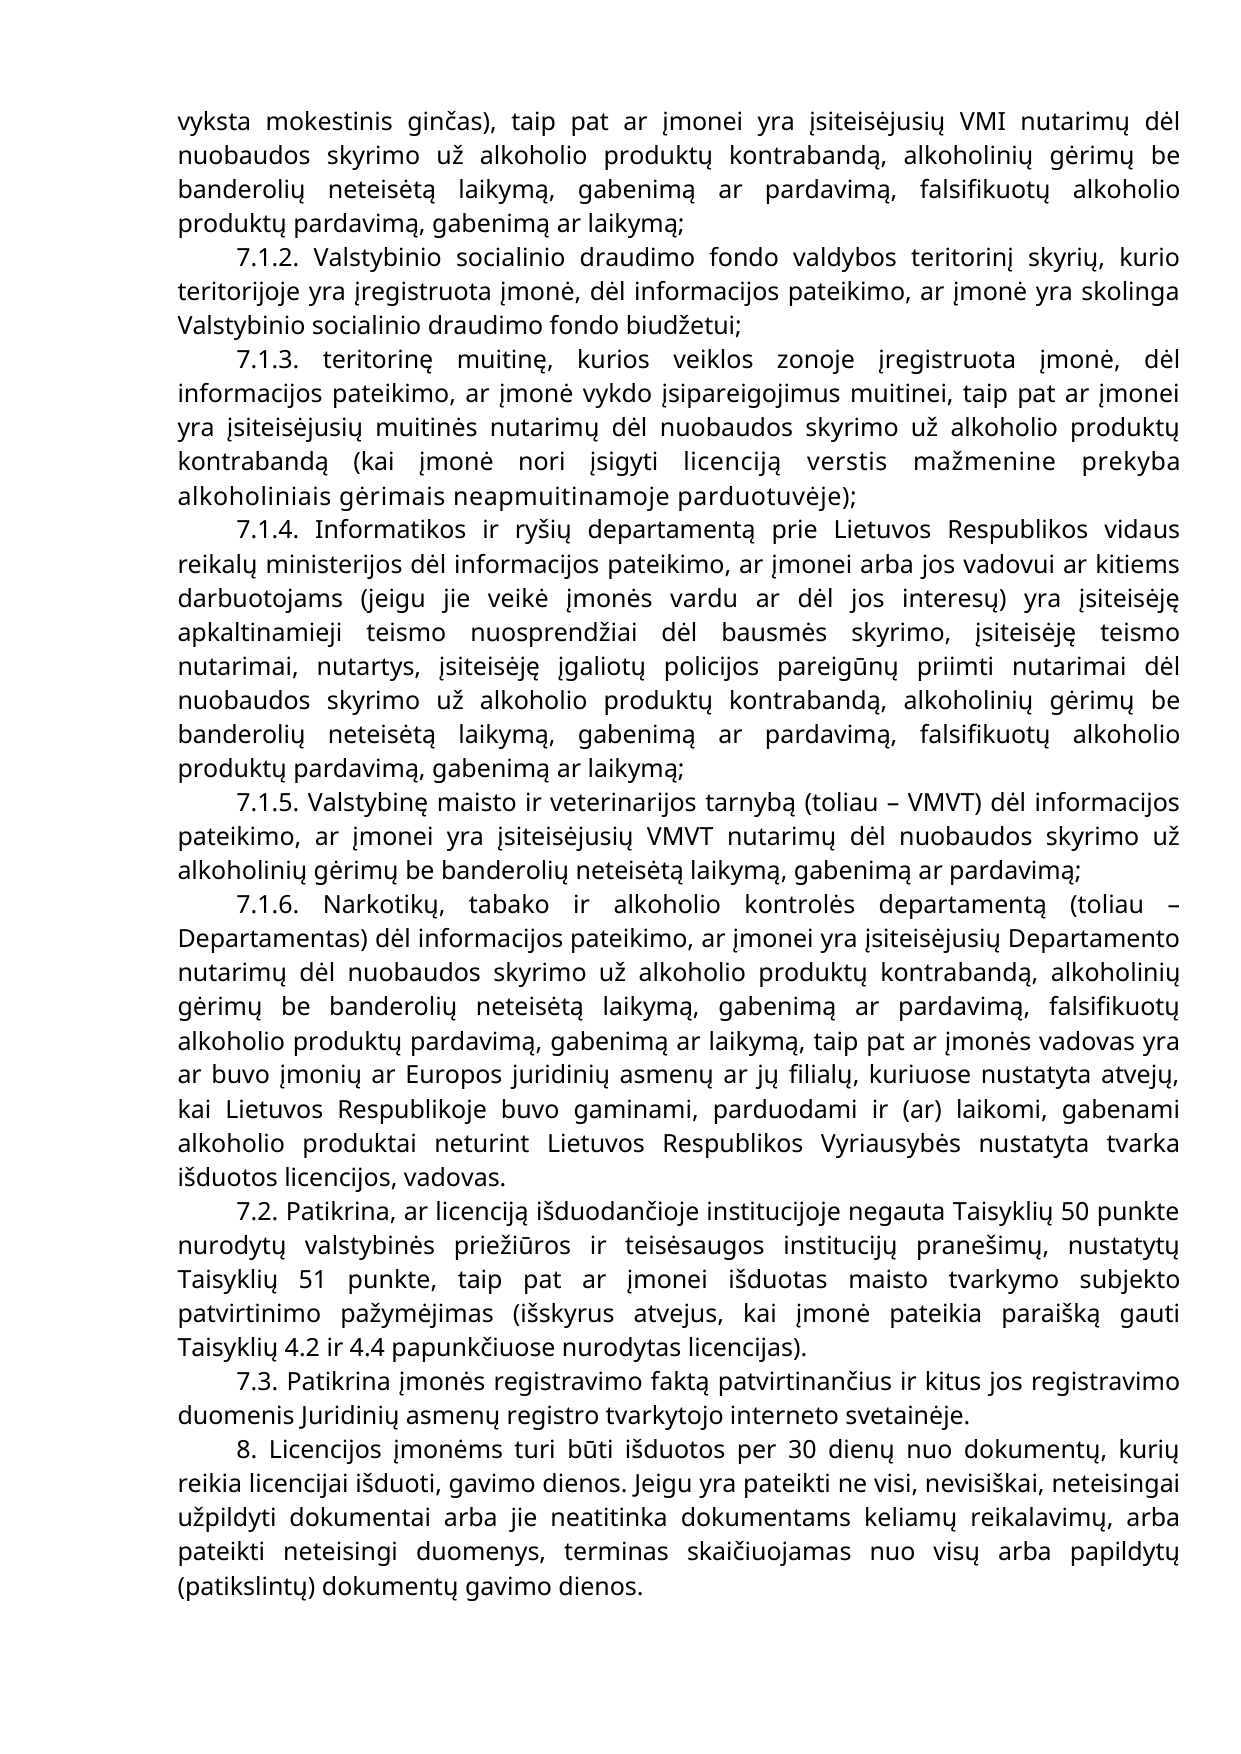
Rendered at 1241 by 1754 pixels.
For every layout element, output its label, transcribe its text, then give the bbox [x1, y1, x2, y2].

text 7.2. Patikrina, ar licenciją išduodančioje institucijoje negauta Taisyklių 50 punkte nurodytų valstybinės priežiūros ir teisėsaugos institucijų pranešimų, nustatytų Taisyklių 51 punkte, taip pat ar įmonei išduotas maisto tvarkymo subjekto patvirtinimo pažymėjimas (išskyrus atvejus, kai įmonė pateikia paraišką gauti Taisyklių 4.2 ir 4.4 papunkčiuose nurodytas licencijas). [177, 1193, 1181, 1364]
text 7.1.4. Informatikos ir ryšių departamentą prie Lietuvos Respublikos vidaus reikalų ministerijos dėl informacijos pateikimo, ar įmonei arba jos vadovui ar kitiems darbuotojams (jeigu jie veikė įmonės vardu ar dėl jos interesų) yra įsiteisėję apkaltinamieji teismo nuosprendžiai dėl bausmės skyrimo, įsiteisėję teismo nutarimai, nutartys, įsiteisėję įgaliotų policijos pareigūnų priimti nutarimai dėl nuobaudos skyrimo už alkoholio produktų kontrabandą, alkoholinių gėrimų be banderolių neteisėtą laikymą, gabenimą ar pardavimą, falsifikuotų alkoholio produktų pardavimą, gabenimą ar laikymą; [177, 512, 1181, 785]
text 7.1.2. Valstybinio socialinio draudimo fondo valdybos teritorinį skyrių, kurio teritorijoje yra įregistruota įmonė, dėl informacijos pateikimo, ar įmonė yra skolinga Valstybinio socialinio draudimo fondo biudžetui; [177, 240, 1181, 342]
text 7.1.5. Valstybinę maisto ir veterinarijos tarnybą (toliau – VMVT) dėl informacijos pateikimo, ar įmonei yra įsiteisėjusių VMVT nutarimų dėl nuobaudos skyrimo už alkoholinių gėrimų be banderolių neteisėtą laikymą, gabenimą ar pardavimą; [177, 785, 1181, 887]
text vyksta mokestinis ginčas), taip pat ar įmonei yra įsiteisėjusių VMI nutarimų dėl nuobaudos skyrimo už alkoholio produktų kontrabandą, alkoholinių gėrimų be banderolių neteisėtą laikymą, gabenimą ar pardavimą, falsifikuotų alkoholio produktų pardavimą, gabenimą ar laikymą; [177, 103, 1181, 240]
text 7.1.3. teritorinę muitinę, kurios veiklos zonoje įregistruota įmonė, dėl informacijos pateikimo, ar įmonė vykdo įsipareigojimus muitinei, taip pat ar įmonei yra įsiteisėjusių muitinės nutarimų dėl nuobaudos skyrimo už alkoholio produktų kontrabandą (kai įmonė nori įsigyti licenciją verstis mažmenine prekyba alkoholiniais gėrimais neapmuitinamoje parduotuvėje); [177, 342, 1181, 512]
text 7.3. Patikrina įmonės registravimo faktą patvirtinančius ir kitus jos registravimo duomenis Juridinių asmenų registro tvarkytojo interneto svetainėje. [177, 1364, 1181, 1432]
text 8. Licencijos įmonėms turi būti išduotos per 30 dienų nuo dokumentų, kurių reikia licencijai išduoti, gavimo dienos. Jeigu yra pateikti ne visi, nevisiškai, neteisingai užpildyti dokumentai arba jie neatitinka dokumentams keliamų reikalavimų, arba pateikti neteisingi duomenys, terminas skaičiuojamas nuo visų arba papildytų (patikslintų) dokumentų gavimo dienos. [177, 1432, 1181, 1602]
text 7.1.6. Narkotikų, tabako ir alkoholio kontrolės departamentą (toliau – Departamentas) dėl informacijos pateikimo, ar įmonei yra įsiteisėjusių Departamento nutarimų dėl nuobaudos skyrimo už alkoholio produktų kontrabandą, alkoholinių gėrimų be banderolių neteisėtą laikymą, gabenimą ar pardavimą, falsifikuotų alkoholio produktų pardavimą, gabenimą ar laikymą, taip pat ar įmonės vadovas yra ar buvo įmonių ar Europos juridinių asmenų ar jų filialų, kuriuose nustatyta atvejų, kai Lietuvos Respublikoje buvo gaminami, parduodami ir (ar) laikomi, gabenami alkoholio produktai neturint Lietuvos Respublikos Vyriausybės nustatyta tvarka išduotos licencijos, vadovas. [177, 887, 1181, 1193]
